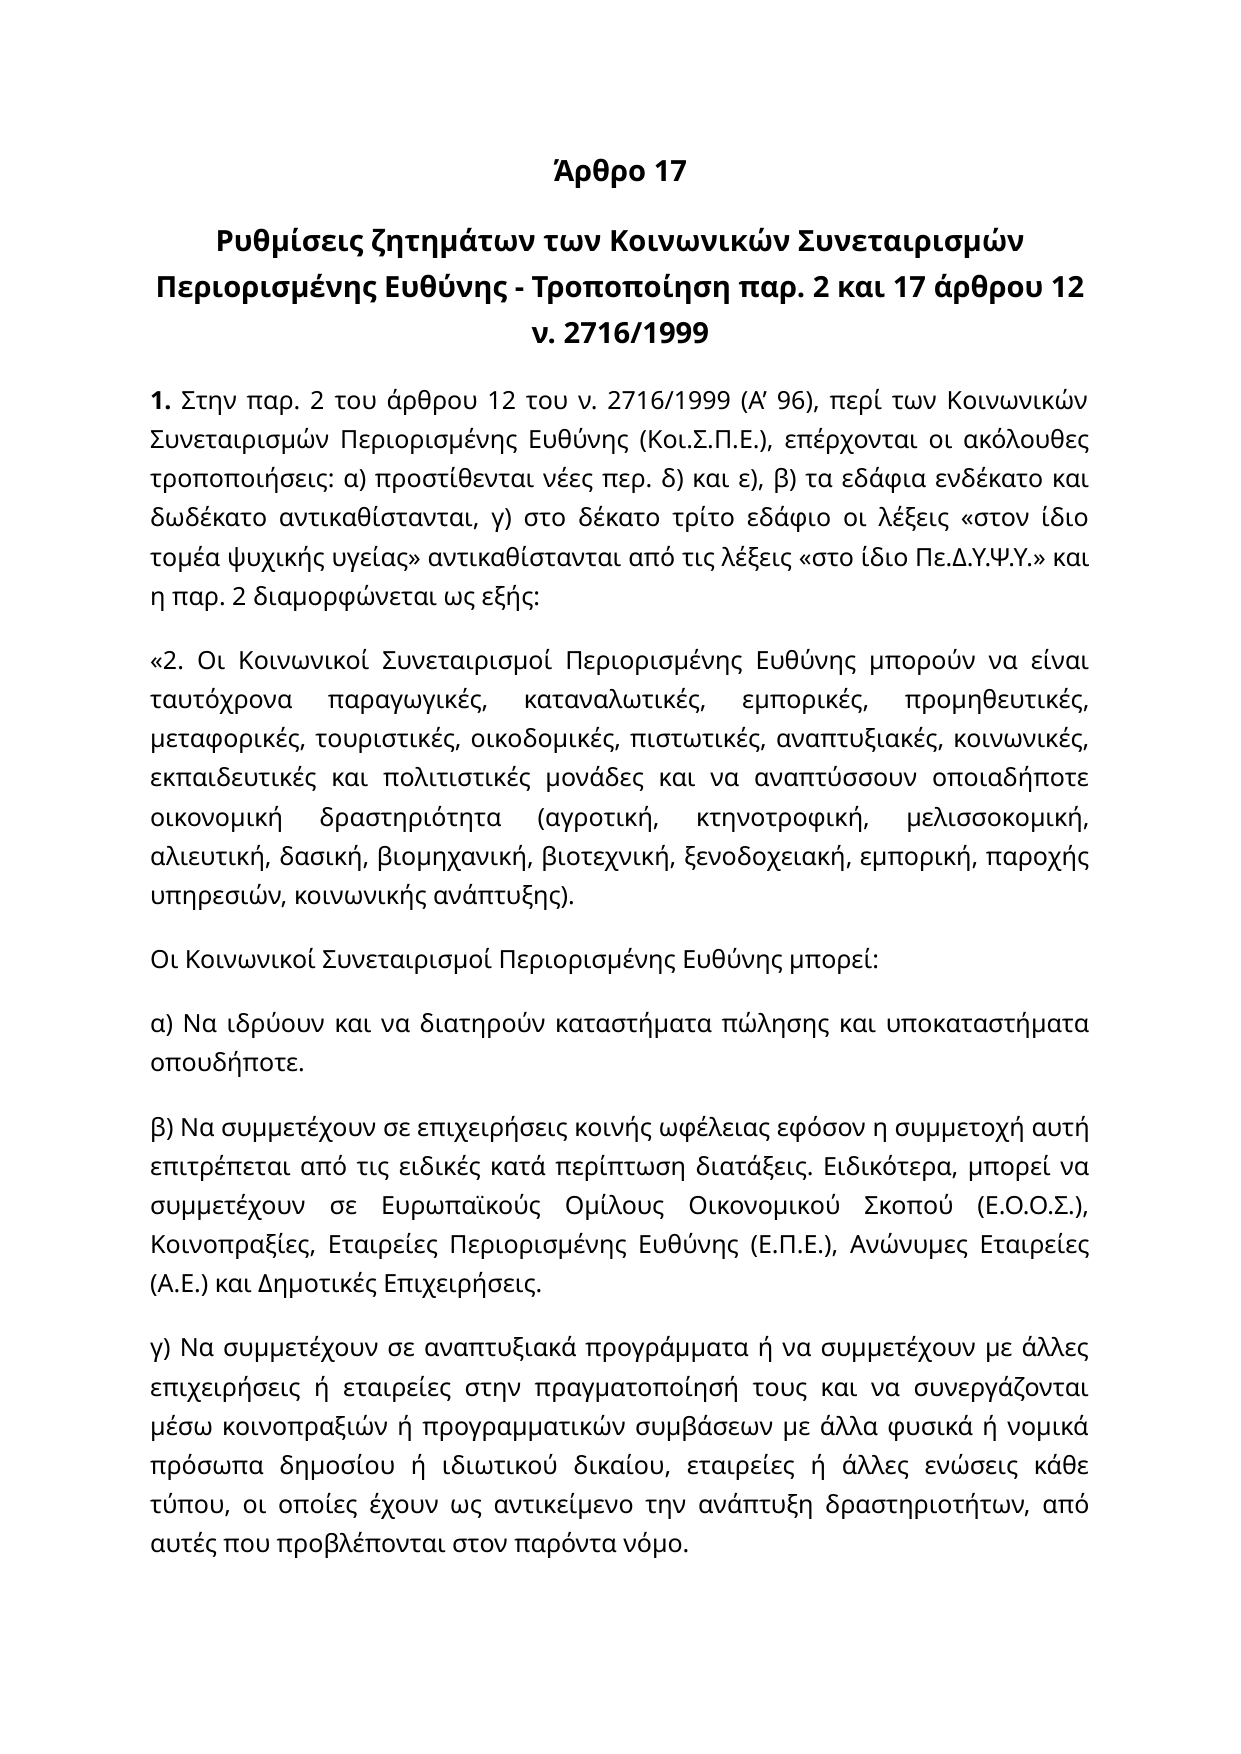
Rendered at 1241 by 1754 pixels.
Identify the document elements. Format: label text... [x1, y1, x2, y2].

text «2. Οι Κοινωνικοί Συνεταιρισμοί Περιορισμένης Ευθύνης μπορούν να είναι ταυτόχρονα παραγωγικές, καταναλωτικές, εμπορικές, προμηθευτικές, μεταφορικές, τουριστικές, οικοδομικές, πιστωτικές, αναπτυξιακές, κοινωνικές, εκπαιδευτικές και πολιτιστικές μονάδες και να αναπτύσσουν οποιαδήποτε οικονομική δραστηριότητα (αγροτική, κτηνοτροφική, μελισσοκομική, αλιευτική, δασική, βιομηχανική, βιοτεχνική, ξενοδοχειακή, εμπορική, παροχής υπηρεσιών, κοινωνικής ανάπτυξης). [150, 642, 1090, 912]
text γ) Να συμμετέχουν σε αναπτυξιακά προγράμματα ή να συμμετέχουν με άλλες επιχειρήσεις ή εταιρείες στην πραγματοποίησή τους και να συνεργάζονται μέσω κοινοπραξιών ή προγραμματικών συμβάσεων με άλλα φυσικά ή νομικά πρόσωπα δημοσίου ή ιδιωτικού δικαίου, εταιρείες ή άλλες ενώσεις κάθε τύπου, οι οποίες έχουν ως αντικείμενο την ανάπτυξη δραστηριοτήτων, από αυτές που προβλέπονται στον παρόντα νόμο. [150, 1330, 1090, 1560]
text 1. Στην παρ. 2 του άρθρου 12 του ν. 2716/1999 (Α’ 96), περί των Κοινωνικών Συνεταιρισμών Περιορισμένης Ευθύνης (Κοι.Σ.Π.Ε.), επέρχονται οι ακόλουθες τροποποιήσεις: α) προστίθενται νέες περ. δ) και ε), β) τα εδάφια ενδέκατο και δωδέκατο αντικαθίστανται, γ) στο δέκατο τρίτο εδάφιο οι λέξεις «στον ίδιο τομέα ψυχικής υγείας» αντικαθίστανται από τις λέξεις «στο ίδιο Πε.Δ.Υ.Ψ.Υ.» και η παρ. 2 διαμορφώνεται ως εξής: [150, 382, 1090, 612]
text α) Να ιδρύουν και να διατηρούν καταστήματα πώλησης και υποκαταστήματα οπουδήποτε. [150, 1006, 1090, 1079]
subtitle Ρυθμίσεις ζητημάτων των Κοινωνικών Συνεταιρισμών Περιορισμένης Ευθύνης - Τροποποίηση παρ. 2 και 17 άρθρου 12 ν. 2716/1999 [150, 221, 1090, 352]
text β) Να συμμετέχουν σε επιχειρήσεις κοινής ωφέλειας εφόσον η συμμετοχή αυτή επιτρέπεται από τις ειδικές κατά περίπτωση διατάξεις. Ειδικότερα, μπορεί να συμμετέχουν σε Ευρωπαϊκούς Ομίλους Οικονομικού Σκοπού (Ε.Ο.Ο.Σ.), Κοινοπραξίες, Εταιρείες Περιορισμένης Ευθύνης (Ε.Π.Ε.), Ανώνυμες Εταιρείες (Α.Ε.) και Δημοτικές Επιχειρήσεις. [150, 1109, 1090, 1300]
text Οι Κοινωνικοί Συνεταιρισμοί Περιορισμένης Ευθύνης μπορεί: [150, 942, 1090, 976]
subtitle Άρθρο 17 [150, 150, 1090, 190]
